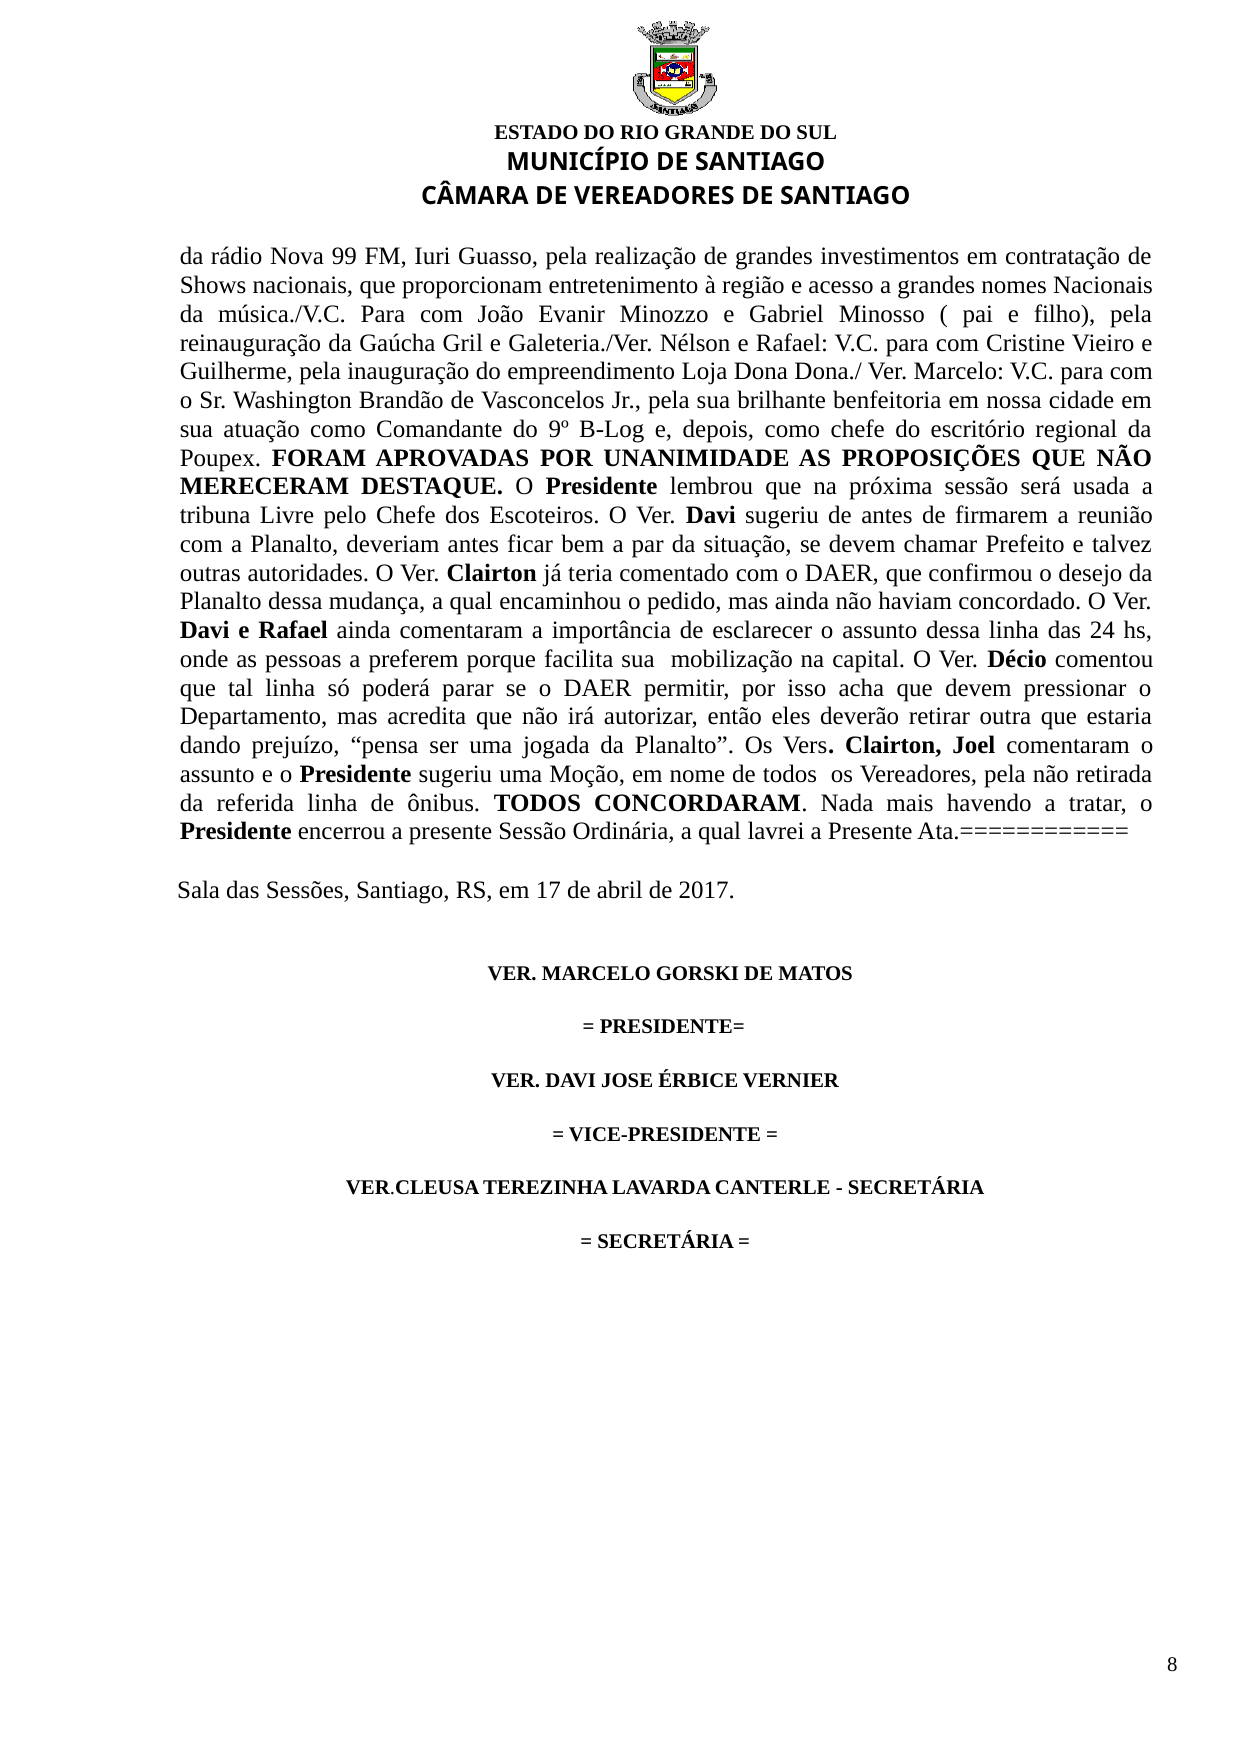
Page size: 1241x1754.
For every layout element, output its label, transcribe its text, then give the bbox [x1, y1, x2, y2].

text VER. MARCELO GORSKI DE MATOS [177, 961, 1153, 985]
text = SECRETÁRIA = [177, 1229, 1153, 1253]
text VER.CLEUSA TEREZINHA LAVARDA CANTERLE - SECRETÁRIA [177, 1175, 1153, 1199]
text Sala das Sessões, Santiago, RS, em 17 de abril de 2017. [177, 875, 1153, 903]
list da rádio Nova 99 FM, Iuri Guasso, pela realização de grandes investimentos em contratação de Shows nacionais, que proporcionam entretenimento à região e acesso a grandes nomes Nacionais da música./V.C. Para com João Evanir Minozzo e Gabriel Minosso ( pai e filho), pela reinauguração da Gaúcha Gril e Galeteria./Ver. Nélson e Rafael: V.C. para com Cristine Vieiro e Guilherme, pela inauguração do empreendimento Loja Dona Dona./ Ver. Marcelo: V.C. para com o Sr. Washington Brandão de Vasconcelos Jr., pela sua brilhante benfeitoria em nossa cidade em sua atuação como Comandante do 9º B-Log e, depois, como chefe do escritório regional da Poupex. FORAM APROVADAS POR UNANIMIDADE AS PROPOSIÇÕES QUE NÃO MERECERAM DESTAQUE. O Presidente lembrou que na próxima sessão será usada a tribuna Livre pelo Chefe dos Escoteiros. O Ver. Davi sugeriu de antes de firmarem a reunião com a Planalto, deveriam antes ficar bem a par da situação, se devem chamar Prefeito e talvez outras autoridades. O Ver. Clairton já teria comentado com o DAER, que confirmou o desejo da Planalto dessa mudança, a qual encaminhou o pedido, mas ainda não haviam concordado. O Ver. Davi e Rafael ainda comentaram a importância de esclarecer o assunto dessa linha das 24 hs, onde as pessoas a preferem porque facilita sua mobilização na capital. O Ver. Décio comentou que tal linha só poderá parar se o DAER permitir, por isso acha que devem pressionar o Departamento, mas acredita que não irá autorizar, então eles deverão retirar outra que estaria dando prejuízo, “pensa ser uma jogada da Planalto”. Os Vers. Clairton, Joel comentaram o assunto e o Presidente sugeriu uma Moção, em nome de todos os Vereadores, pela não retirada da referida linha de ônibus. TODOS CONCORDARAM. Nada mais havendo a tratar, o Presidente encerrou a presente Sessão Ordinária, a qual lavrei a Presente Ata.============ [142, 241, 1153, 845]
text = PRESIDENTE= [179, 1014, 1153, 1038]
text = VICE-PRESIDENTE = [177, 1122, 1153, 1146]
text VER. DAVI JOSE ÉRBICE VERNIER [177, 1068, 1153, 1092]
